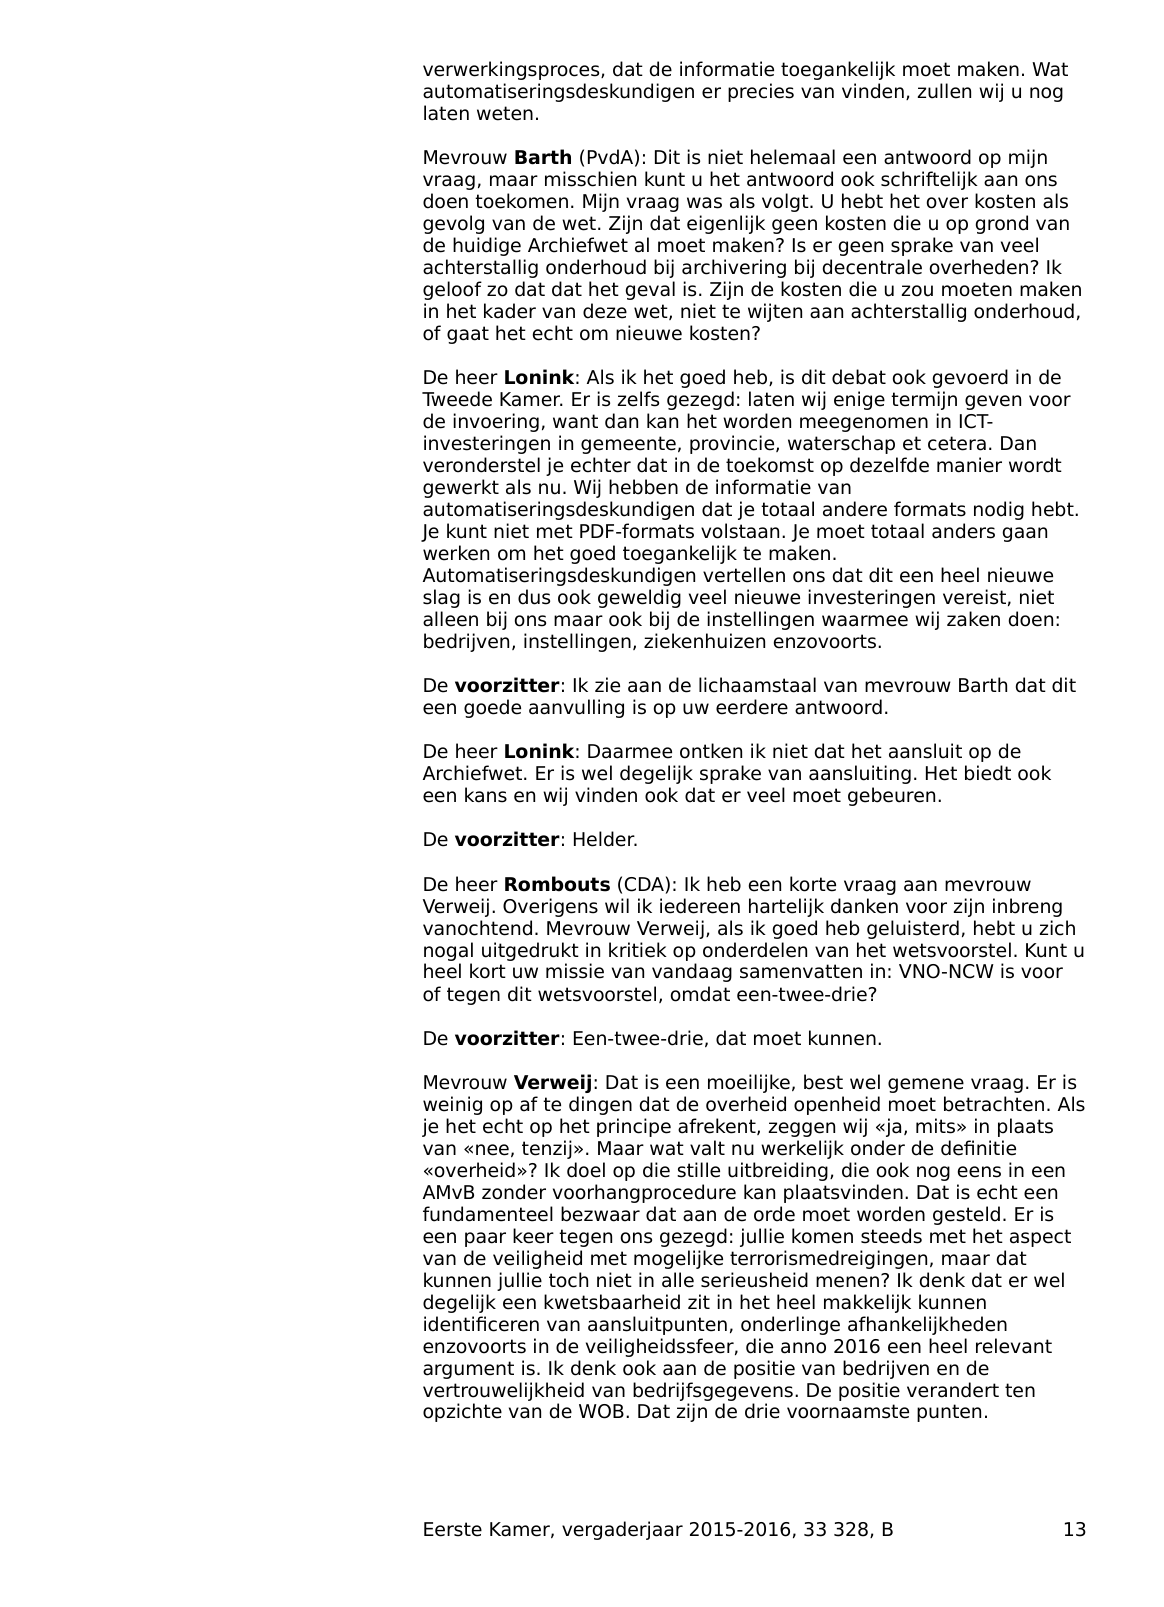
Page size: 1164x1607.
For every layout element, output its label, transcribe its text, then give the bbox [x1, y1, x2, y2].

text De heer Lonink: Daarmee ontken ik niet dat het aansluit op de Archiefwet. Er is wel degelijk sprake van aansluiting. Het biedt ook een kans en wij vinden ook dat er veel moet gebeuren. [422, 741, 1087, 807]
text De heer Lonink: Als ik het goed heb, is dit debat ook gevoerd in de Tweede Kamer. Er is zelfs gezegd: laten wij enige termijn geven voor de invoering, want dan kan het worden meegenomen in ICT-investeringen in gemeente, provincie, waterschap et cetera. Dan veronderstel je echter dat in de toekomst op dezelfde manier wordt gewerkt als nu. Wij hebben de informatie van automatiseringsdeskundigen dat je totaal andere formats nodig hebt. Je kunt niet met PDF-formats volstaan. Je moet totaal anders gaan werken om het goed toegankelijk te maken. Automatiseringsdeskundigen vertellen ons dat dit een heel nieuwe slag is en dus ook geweldig veel nieuwe investeringen vereist, niet alleen bij ons maar ook bij de instellingen waarmee wij zaken doen: bedrijven, instellingen, ziekenhuizen enzovoorts. [422, 367, 1087, 653]
text De voorzitter: Ik zie aan de lichaamstaal van mevrouw Barth dat dit een goede aanvulling is op uw eerdere antwoord. [422, 675, 1087, 719]
text De heer Rombouts (CDA): Ik heb een korte vraag aan mevrouw Verweij. Overigens wil ik iedereen hartelijk danken voor zijn inbreng vanochtend. Mevrouw Verweij, als ik goed heb geluisterd, hebt u zich nogal uitgedrukt in kritiek op onderdelen van het wetsvoorstel. Kunt u heel kort uw missie van vandaag samenvatten in: VNO-NCW is voor of tegen dit wetsvoorstel, omdat een-twee-drie? [422, 873, 1087, 1005]
text Mevrouw Barth (PvdA): Dit is niet helemaal een antwoord op mijn vraag, maar misschien kunt u het antwoord ook schriftelijk aan ons doen toekomen. Mijn vraag was als volgt. U hebt het over kosten als gevolg van de wet. Zijn dat eigenlijk geen kosten die u op grond van de huidige Archiefwet al moet maken? Is er geen sprake van veel achterstallig onderhoud bij archivering bij decentrale overheden? Ik geloof zo dat dat het geval is. Zijn de kosten die u zou moeten maken in het kader van deze wet, niet te wijten aan achterstallig onderhoud, of gaat het echt om nieuwe kosten? [422, 147, 1087, 345]
text De voorzitter: Een-twee-drie, dat moet kunnen. [422, 1028, 1087, 1049]
text De voorzitter: Helder. [422, 829, 1087, 851]
text verwerkingsproces, dat de informatie toegankelijk moet maken. Wat automatiseringsdeskundigen er precies van vinden, zullen wij u nog laten weten. [422, 59, 1087, 125]
text Mevrouw Verweij: Dat is een moeilijke, best wel gemene vraag. Er is weinig op af te dingen dat de overheid openheid moet betrachten. Als je het echt op het principe afrekent, zeggen wij «ja, mits» in plaats van «nee, tenzij». Maar wat valt nu werkelijk onder de definitie «overheid»? Ik doel op die stille uitbreiding, die ook nog eens in een AMvB zonder voorhangprocedure kan plaatsvinden. Dat is echt een fundamenteel bezwaar dat aan de orde moet worden gesteld. Er is een paar keer tegen ons gezegd: jullie komen steeds met het aspect van de veiligheid met mogelijke terrorismedreigingen, maar dat kunnen jullie toch niet in alle serieusheid menen? Ik denk dat er wel degelijk een kwetsbaarheid zit in het heel makkelijk kunnen identificeren van aansluitpunten, onderlinge afhankelijkheden enzovoorts in de veiligheidssfeer, die anno 2016 een heel relevant argument is. Ik denk ook aan de positie van bedrijven en de vertrouwelijkheid van bedrijfsgegevens. De positie verandert ten opzichte van de WOB. Dat zijn de drie voornaamste punten. [422, 1072, 1087, 1423]
